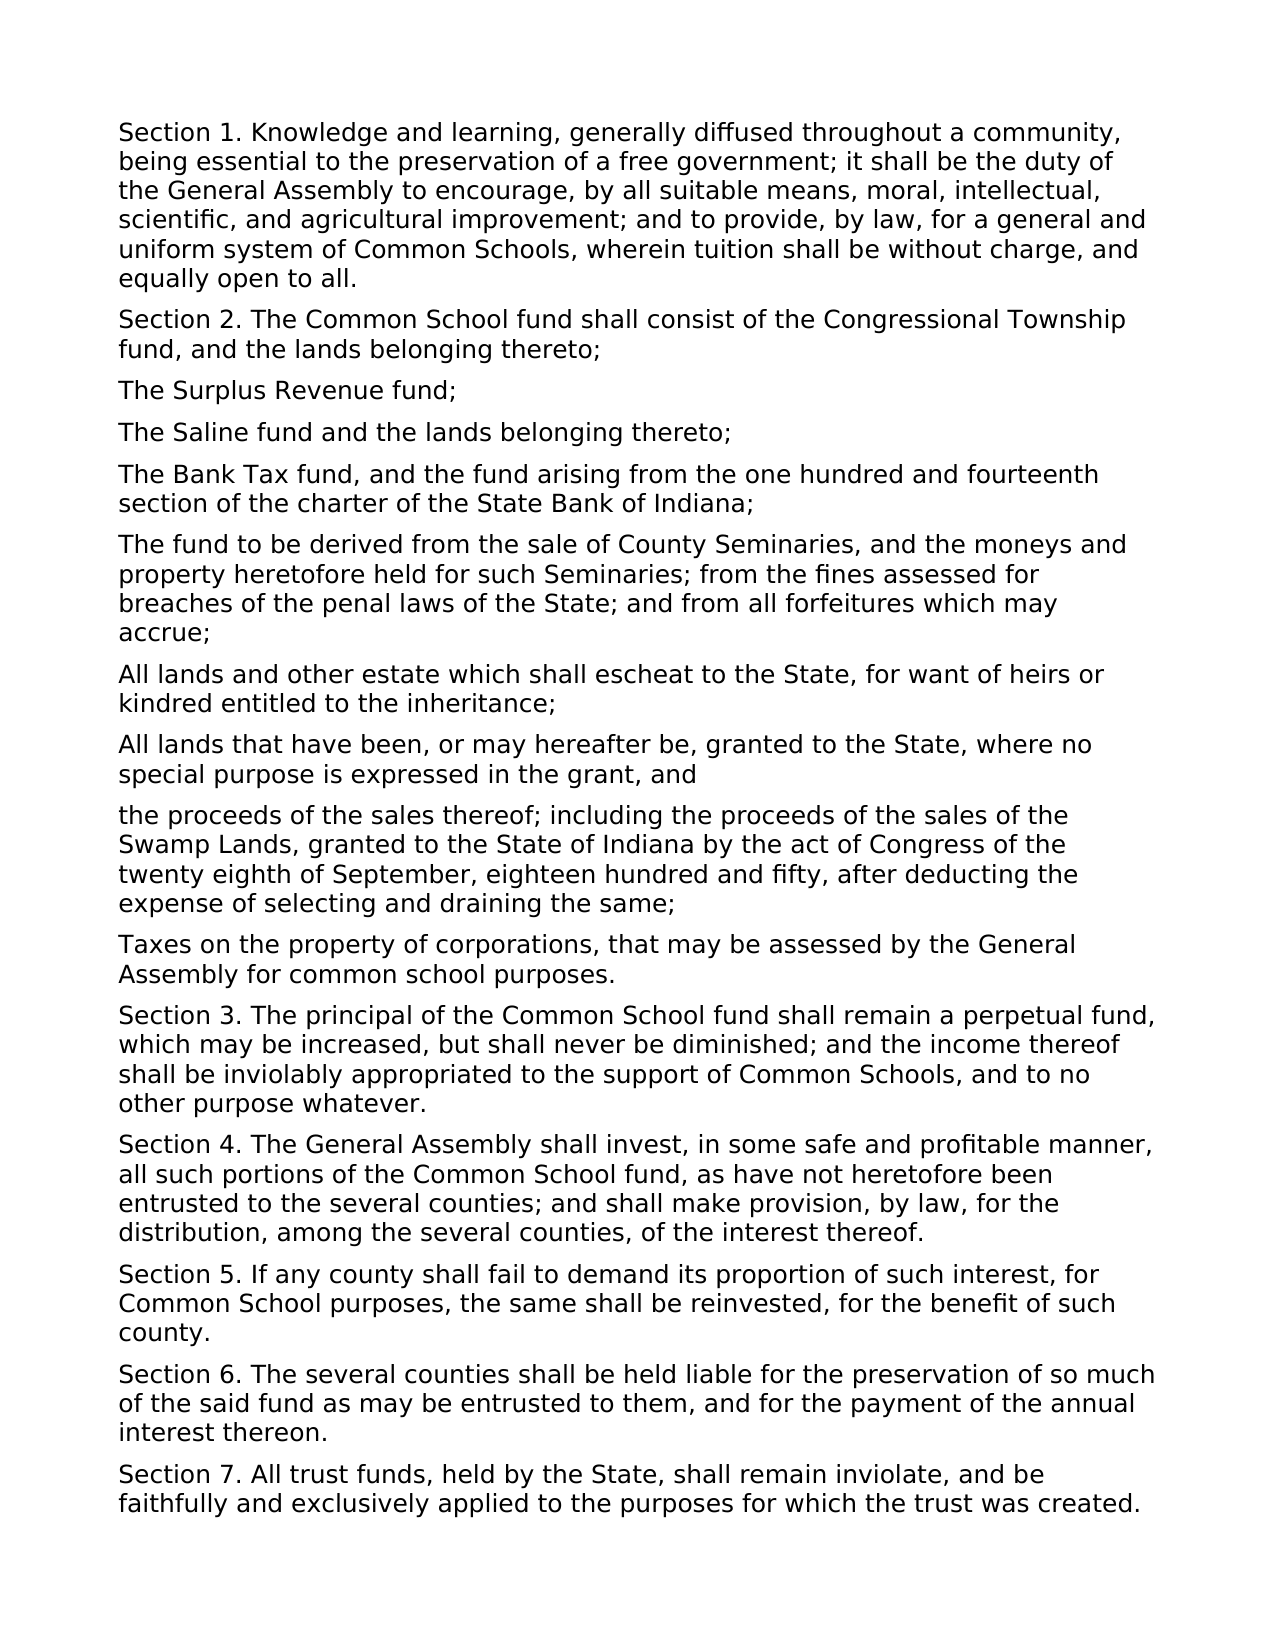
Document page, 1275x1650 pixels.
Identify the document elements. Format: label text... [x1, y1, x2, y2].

text Section 7. All trust funds, held by the State, shall remain inviolate, and be faithfully and exclusively applied to the purposes for which the trust was created. [118, 1460, 1157, 1518]
text Section 4. The General Assembly shall invest, in some safe and profitable manner, all such portions of the Common School fund, as have not heretofore been entrusted to the several counties; and shall make provision, by law, for the distribution, among the several counties, of the interest thereof. [118, 1131, 1157, 1247]
text Section 1. Knowledge and learning, generally diffused throughout a community, being essential to the preservation of a free government; it shall be the duty of the General Assembly to encourage, by all suitable means, moral, intellectual, scientific, and agricultural improvement; and to provide, by law, for a general and uniform system of Common Schools, wherein tuition shall be without charge, and equally open to all. [118, 118, 1157, 293]
text Section 3. The principal of the Common School fund shall remain a perpetual fund, which may be increased, but shall never be diminished; and the income thereof shall be inviolably appropriated to the support of Common Schools, and to no other purpose whatever. [118, 1001, 1157, 1118]
text The Surplus Revenue fund; [118, 376, 1157, 406]
text Section 2. The Common School fund shall consist of the Congressional Township fund, and the lands belonging thereto; [118, 306, 1157, 364]
text Taxes on the property of corporations, that may be assessed by the General Assembly for common school purposes. [118, 931, 1157, 989]
text the proceeds of the sales thereof; including the proceeds of the sales of the Swamp Lands, granted to the State of Indiana by the act of Congress of the twenty eighth of September, eighteen hundred and fifty, after deducting the expense of selecting and draining the same; [118, 801, 1157, 918]
text All lands that have been, or may hereafter be, granted to the State, where no special purpose is expressed in the grant, and [118, 731, 1157, 789]
text Section 5. If any county shall fail to demand its proportion of such interest, for Common School purposes, the same shall be reinvested, for the benefit of such county. [118, 1260, 1157, 1347]
text Section 6. The several counties shall be held liable for the preservation of so much of the said fund as may be entrusted to them, and for the payment of the annual interest thereon. [118, 1360, 1157, 1447]
text The fund to be derived from the sale of County Seminaries, and the moneys and property heretofore held for such Seminaries; from the fines assessed for breaches of the penal laws of the State; and from all forfeitures which may accrue; [118, 531, 1157, 647]
text All lands and other estate which shall escheat to the State, for want of heirs or kindred entitled to the inheritance; [118, 660, 1157, 718]
text The Saline fund and the lands belonging thereto; [118, 418, 1157, 447]
text The Bank Tax fund, and the fund arising from the one hundred and fourteenth section of the charter of the State Bank of Indiana; [118, 460, 1157, 518]
